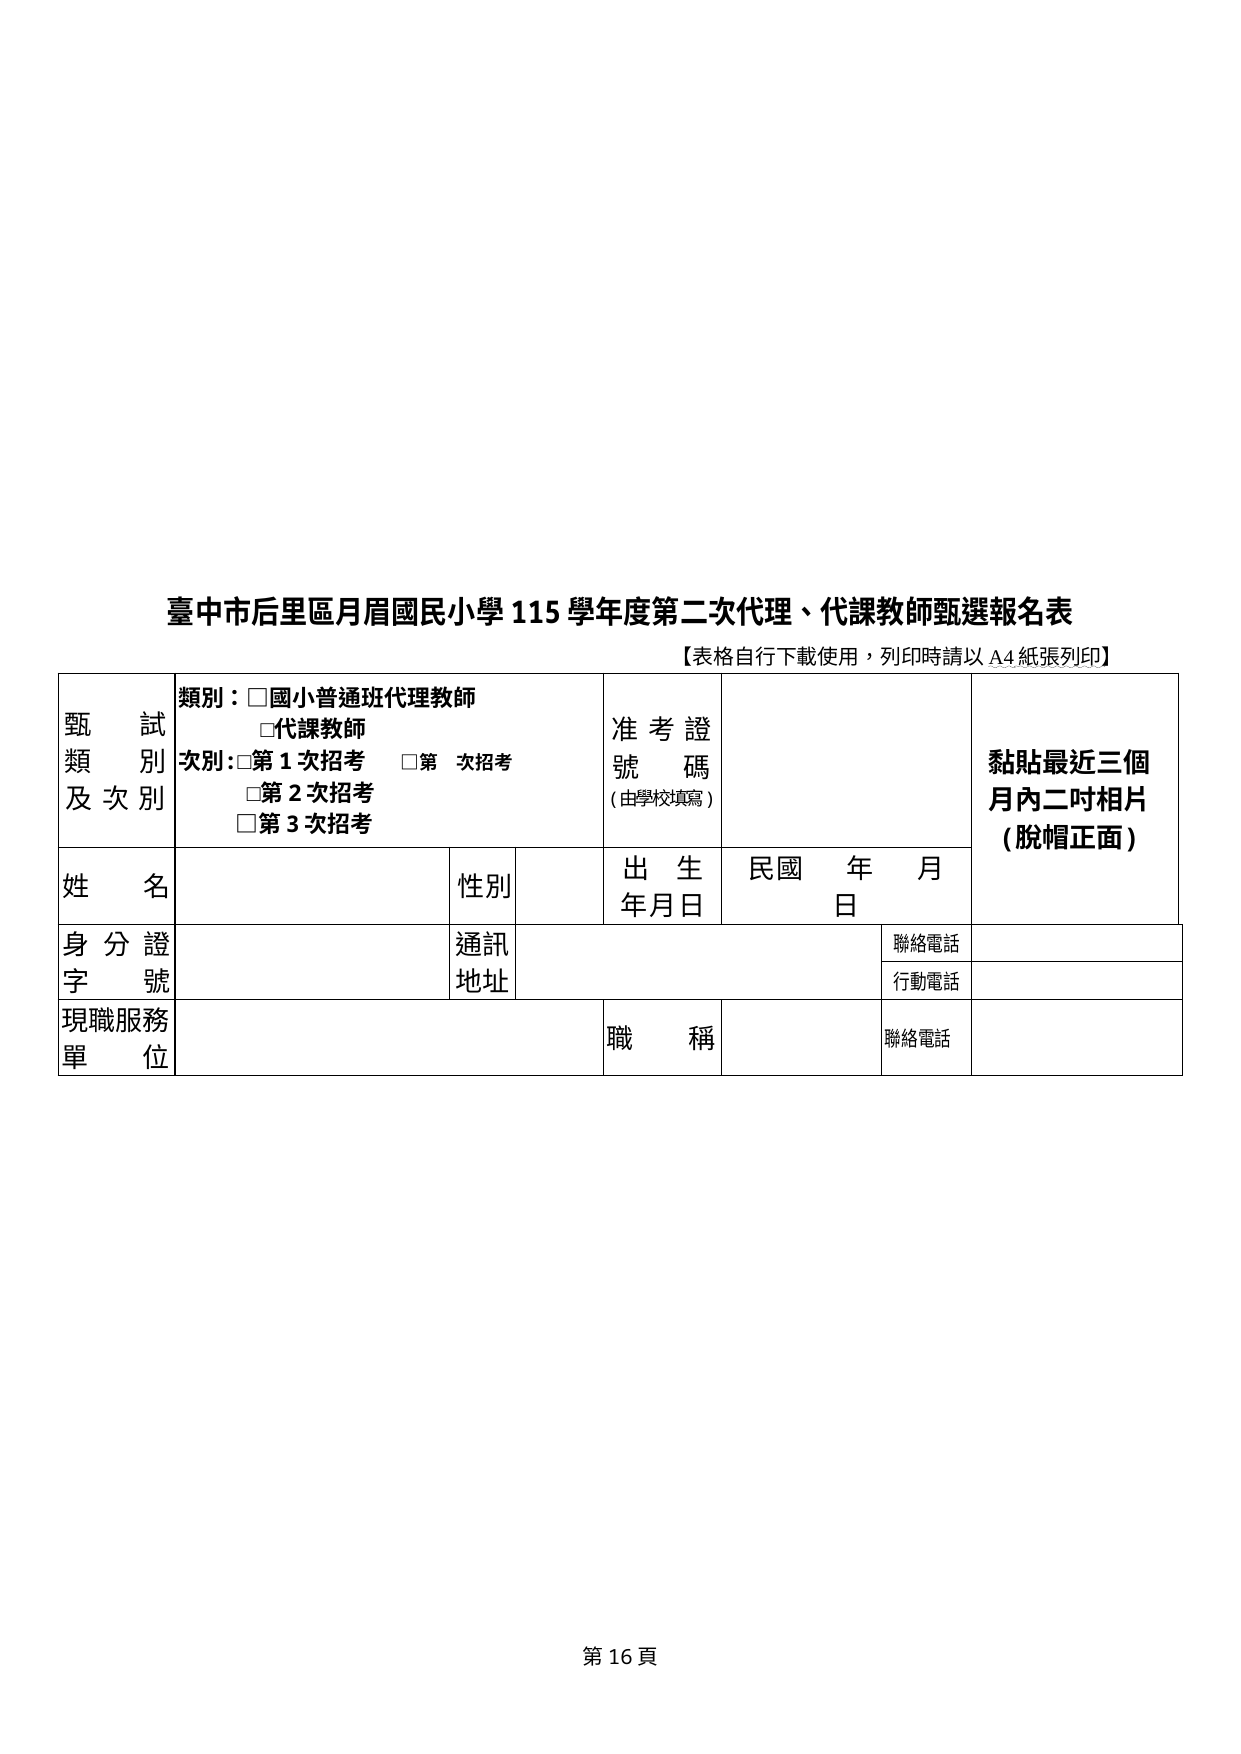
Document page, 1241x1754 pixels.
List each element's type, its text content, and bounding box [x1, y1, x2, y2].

table_cell [516, 848, 603, 924]
table_cell 姓 名 [59, 848, 174, 924]
table_cell 民國 年 月 日 [722, 848, 971, 924]
table_cell [176, 1000, 603, 1075]
table_cell 聯絡電話 [882, 925, 971, 961]
table_cell 職 稱 [604, 1000, 721, 1075]
table_cell [176, 925, 449, 999]
table_cell [972, 1000, 1182, 1075]
table_cell [972, 962, 1182, 999]
table_cell [972, 925, 1182, 961]
table_cell 行動電話 [882, 962, 971, 999]
table_cell 聯絡電話 [882, 1000, 971, 1075]
table_header 甄 試 類 別 及 次 別 [59, 674, 174, 847]
table_header [722, 674, 971, 847]
table_cell 性別 [450, 848, 515, 924]
table_cell [722, 1000, 881, 1075]
table_cell 出 生 年月日 [604, 848, 721, 924]
table_cell [176, 848, 449, 924]
text 臺中市后里區月眉國民小學115學年度第二次代理、代課教師甄選報名表 [118, 568, 1122, 631]
table_header 黏貼最近三個 月內二吋相片 (脫帽正面) [972, 674, 1178, 924]
table_header 准 考 證 號 碼 (由學校填寫) [604, 674, 721, 847]
table_header 類別：□國小普通班代理教師 □代課教師 次別:□第1次招考 □第 次招考 □第2次招考 □第3次招考 [176, 674, 603, 847]
table_cell 現職服務單 位 [59, 1000, 174, 1075]
text 【表格自行下載使用，列印時請以A4紙張列印】 [118, 631, 1122, 673]
table_cell [516, 925, 881, 999]
table_cell 身 分 證 字 號 [59, 925, 174, 999]
table_cell 通訊 地址 [450, 925, 515, 999]
